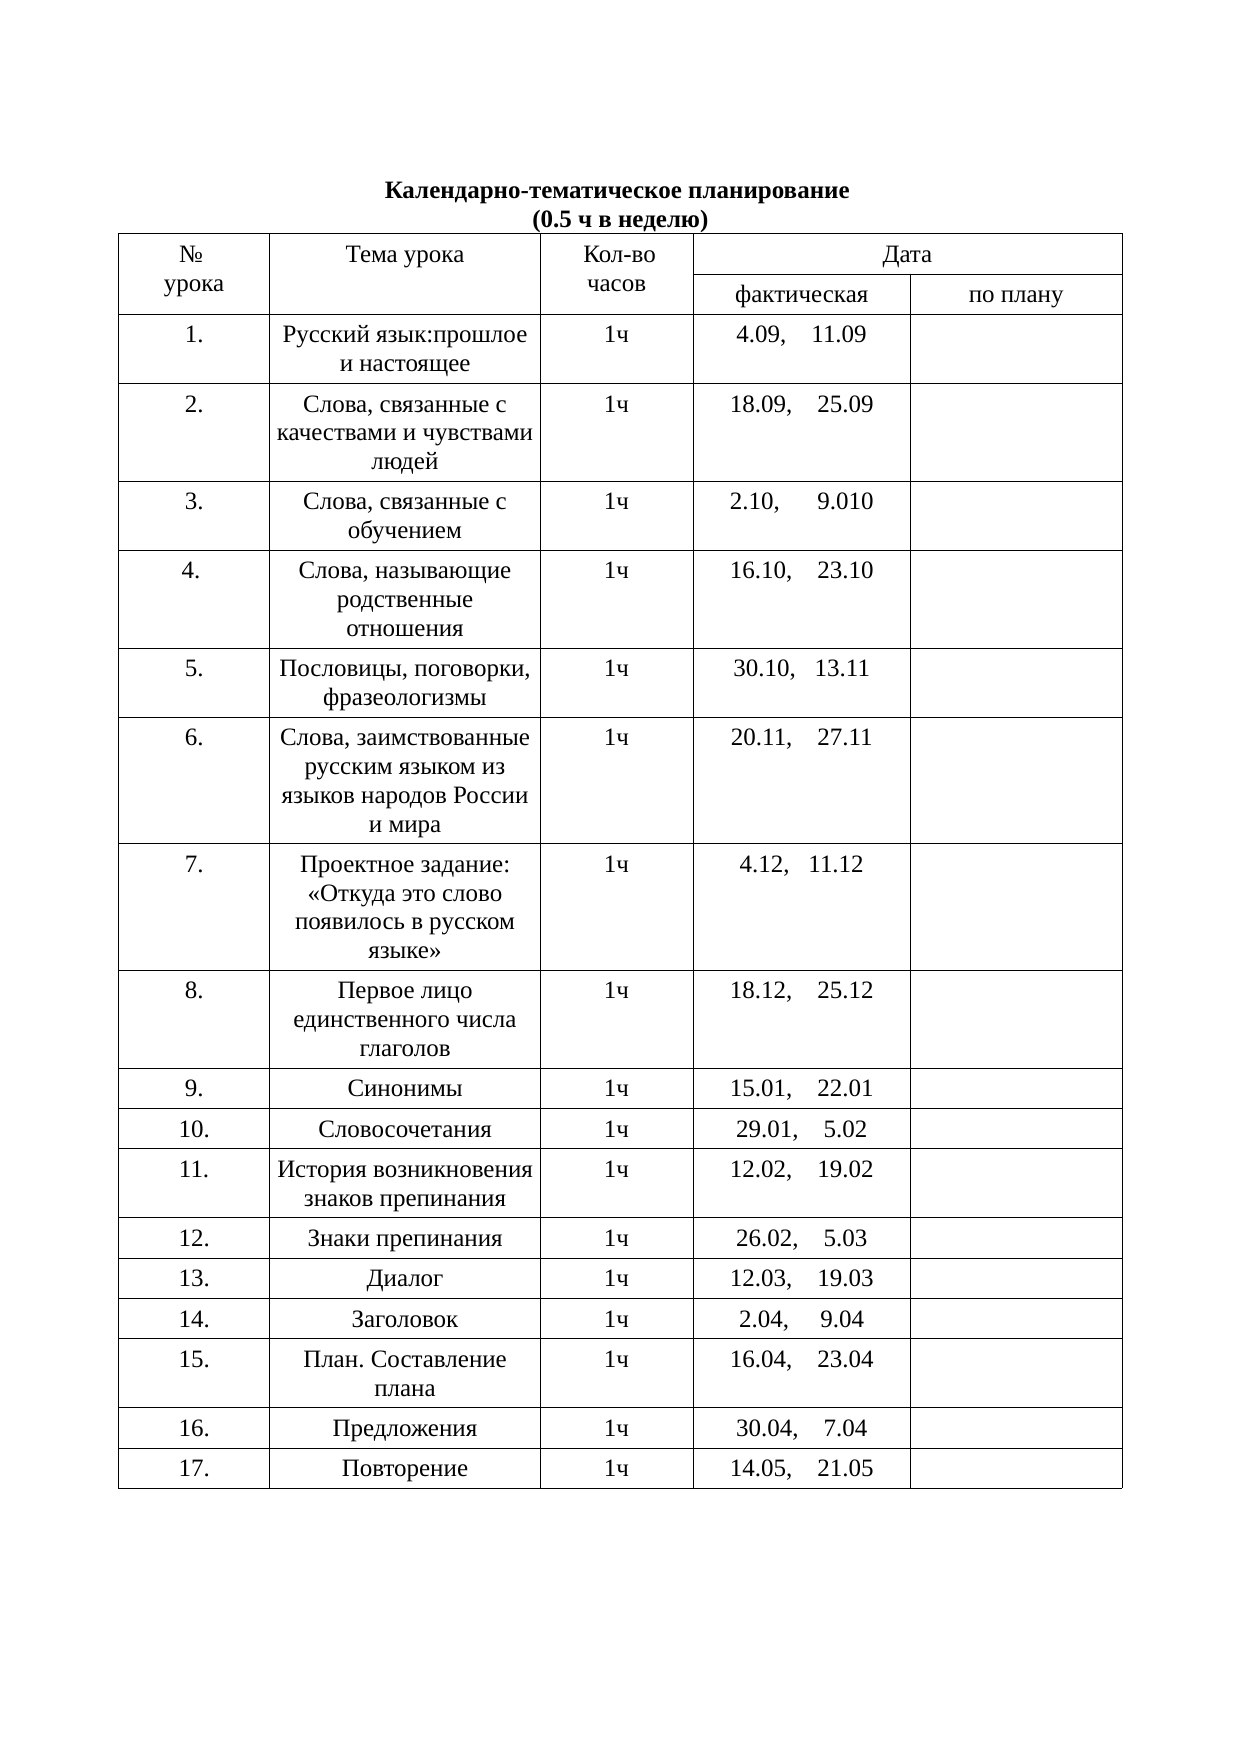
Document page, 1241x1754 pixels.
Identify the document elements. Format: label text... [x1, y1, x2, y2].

table_cell 1ч [541, 649, 693, 717]
table_cell Слова, связанные с качествами и чувствами людей [270, 384, 540, 481]
table_header № урока [119, 234, 269, 314]
table_cell Словосочетания [270, 1109, 540, 1148]
table_cell 1ч [541, 1218, 693, 1257]
table_cell [911, 482, 1122, 550]
table_cell 20.11, 27.11 [694, 718, 910, 843]
table_cell фактическая [694, 275, 910, 314]
table_cell Повторение [270, 1449, 540, 1488]
table_cell 18.12, 25.12 [694, 971, 910, 1067]
table_cell Пословицы, поговорки, фразеологизмы [270, 649, 540, 717]
table_cell 12.02, 19.02 [694, 1149, 910, 1217]
table_cell 10. [119, 1109, 269, 1148]
table_header Дата [694, 234, 1122, 273]
table_cell 30.10, 13.11 [694, 649, 910, 717]
table_cell 4. [119, 551, 269, 647]
table_cell 12. [119, 1218, 269, 1257]
table_cell История возникновения знаков препинания [270, 1149, 540, 1217]
table_cell [911, 1299, 1122, 1338]
table_cell 1ч [541, 1069, 693, 1108]
table_cell 18.09, 25.09 [694, 384, 910, 481]
table_cell [911, 844, 1122, 970]
table_cell [911, 1408, 1122, 1447]
table_cell 3. [119, 482, 269, 550]
table_cell Предложения [270, 1408, 540, 1447]
table_cell 1ч [541, 1149, 693, 1217]
table_cell 16.04, 23.04 [694, 1339, 910, 1407]
table_cell 1ч [541, 551, 693, 647]
table_cell [911, 1449, 1122, 1488]
table_cell [911, 718, 1122, 843]
table_cell Диалог [270, 1259, 540, 1298]
table_header Тема урока [270, 234, 540, 314]
table_cell по плану [911, 275, 1122, 314]
table_cell 12.03, 19.03 [694, 1259, 910, 1298]
table_cell 8. [119, 971, 269, 1067]
table_cell Знаки препинания [270, 1218, 540, 1257]
table_cell 14. [119, 1299, 269, 1338]
table_cell 26.02, 5.03 [694, 1218, 910, 1257]
table_cell План. Составление плана [270, 1339, 540, 1407]
table_header Кол-во часов [541, 234, 693, 314]
table_cell 6. [119, 718, 269, 843]
table_cell 7. [119, 844, 269, 970]
table_cell 1ч [541, 971, 693, 1067]
table_cell [911, 551, 1122, 647]
table_cell Проектное задание: «Откуда это слово появилось в русском языке» [270, 844, 540, 970]
table_cell 29.01, 5.02 [694, 1109, 910, 1148]
table_cell 5. [119, 649, 269, 717]
table_cell 1ч [541, 844, 693, 970]
table_cell [911, 1259, 1122, 1298]
table_cell Русский язык:прошлое и настоящее [270, 315, 540, 383]
text (0.5 ч в неделю) [118, 204, 1122, 233]
table_cell 11. [119, 1149, 269, 1217]
table_cell [911, 384, 1122, 481]
table_cell 1ч [541, 1299, 693, 1338]
table_cell 1ч [541, 315, 693, 383]
table_cell Слова, заимствованные русским языком из языков народов России и мира [270, 718, 540, 843]
table_cell Слова, связанные с обучением [270, 482, 540, 550]
table_cell 4.09, 11.09 [694, 315, 910, 383]
table_cell 1. [119, 315, 269, 383]
table_cell [911, 1339, 1122, 1407]
table_cell 4.12, 11.12 [694, 844, 910, 970]
table_cell 1ч [541, 1408, 693, 1447]
table_cell 2.10, 9.010 [694, 482, 910, 550]
table_cell Синонимы [270, 1069, 540, 1108]
text Календарно-тематическое планирование [118, 176, 1122, 204]
table_cell 2. [119, 384, 269, 481]
table_cell 1ч [541, 482, 693, 550]
table_cell 16. [119, 1408, 269, 1447]
table_cell 1ч [541, 718, 693, 843]
table_cell 15.01, 22.01 [694, 1069, 910, 1108]
table_cell [911, 1149, 1122, 1217]
table_cell 9. [119, 1069, 269, 1108]
table_cell Слова, называющие родственные отношения [270, 551, 540, 647]
table_cell [911, 1109, 1122, 1148]
table_cell [911, 649, 1122, 717]
table_cell 1ч [541, 1339, 693, 1407]
table_cell 2.04, 9.04 [694, 1299, 910, 1338]
table_cell 15. [119, 1339, 269, 1407]
table_cell [911, 315, 1122, 383]
table_cell 1ч [541, 1109, 693, 1148]
table_cell [911, 1218, 1122, 1257]
table_cell 30.04, 7.04 [694, 1408, 910, 1447]
table_cell 1ч [541, 1449, 693, 1488]
table_cell Первое лицо единственного числа глаголов [270, 971, 540, 1067]
table_cell 1ч [541, 1259, 693, 1298]
table_cell Заголовок [270, 1299, 540, 1338]
table_cell [911, 971, 1122, 1067]
table_cell 14.05, 21.05 [694, 1449, 910, 1488]
table_cell 16.10, 23.10 [694, 551, 910, 647]
table_cell 13. [119, 1259, 269, 1298]
table_cell [911, 1069, 1122, 1108]
table_cell 17. [119, 1449, 269, 1488]
table_cell 1ч [541, 384, 693, 481]
